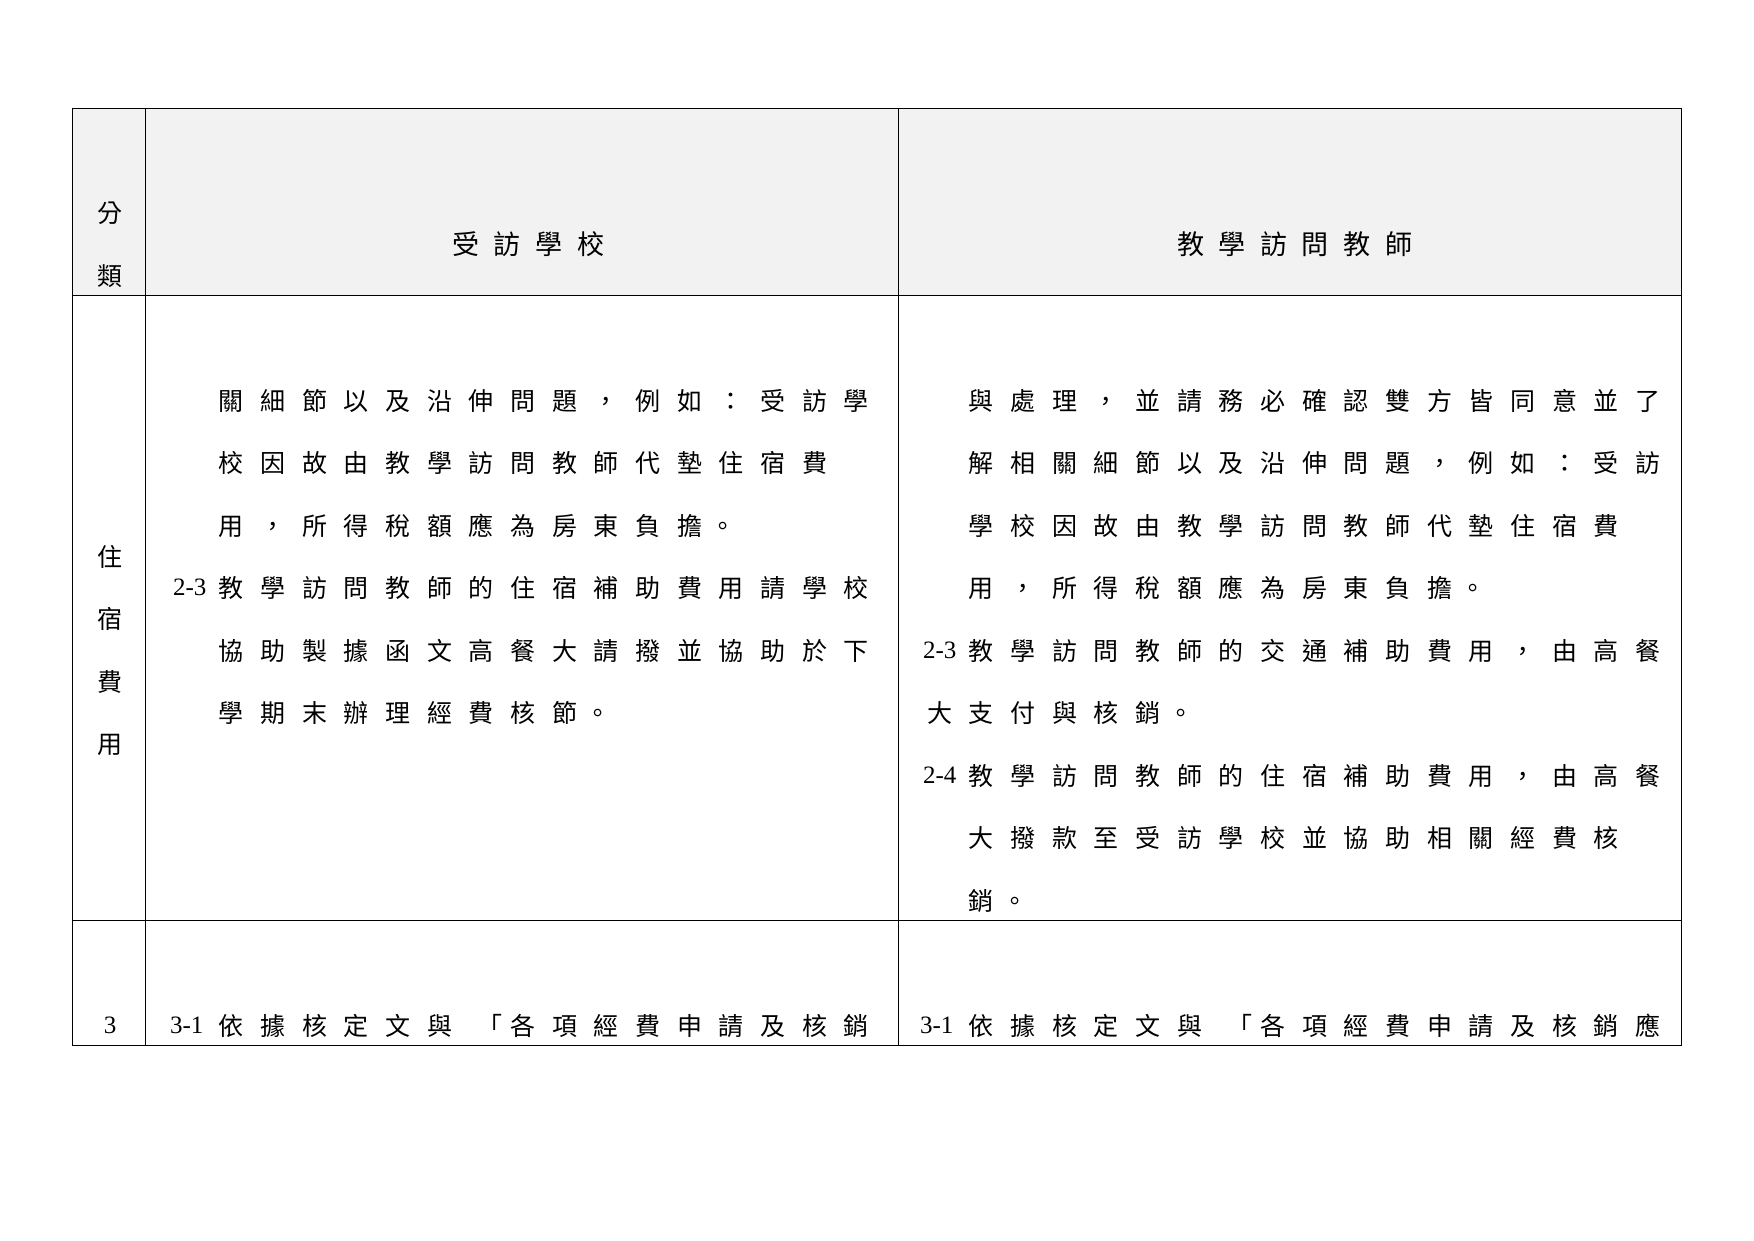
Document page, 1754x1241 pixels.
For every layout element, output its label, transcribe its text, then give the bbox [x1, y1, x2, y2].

table_cell 3-1 依據核定文與「各項經費申請及核銷 [146, 921, 898, 1045]
table_cell 3-1 依據核定文與「各項經費申請及核銷應 [899, 921, 1681, 1045]
table_cell 關細節以及沿伸問題，例如：受訪學校因故由教學訪問教師代墊住宿費用，所得稅額應為房東負擔。 2-3教學訪問教師的住宿補助費用請學校協助製據函文高餐大請撥並協助於下學期末辦理經費核節。 [146, 296, 898, 920]
table_header 教學訪問教師 [899, 109, 1681, 295]
table_cell 與處理，並請務必確認雙方皆同意並了解相關細節以及沿伸問題，例如：受訪學校因故由教學訪問教師代墊住宿費用，所得稅額應為房東負擔。 2-3教學訪問教師的交通補助費用，由高餐大支付與核銷。 2-4教學訪問教師的住宿補助費用，由高餐大撥款至受訪學校並協助相關經費核銷。 [899, 296, 1681, 920]
table_cell 住宿費用 [73, 296, 145, 920]
table_header 受訪學校 [146, 109, 898, 295]
table_cell 3 [73, 921, 145, 1045]
table_header 分類 [73, 109, 145, 295]
